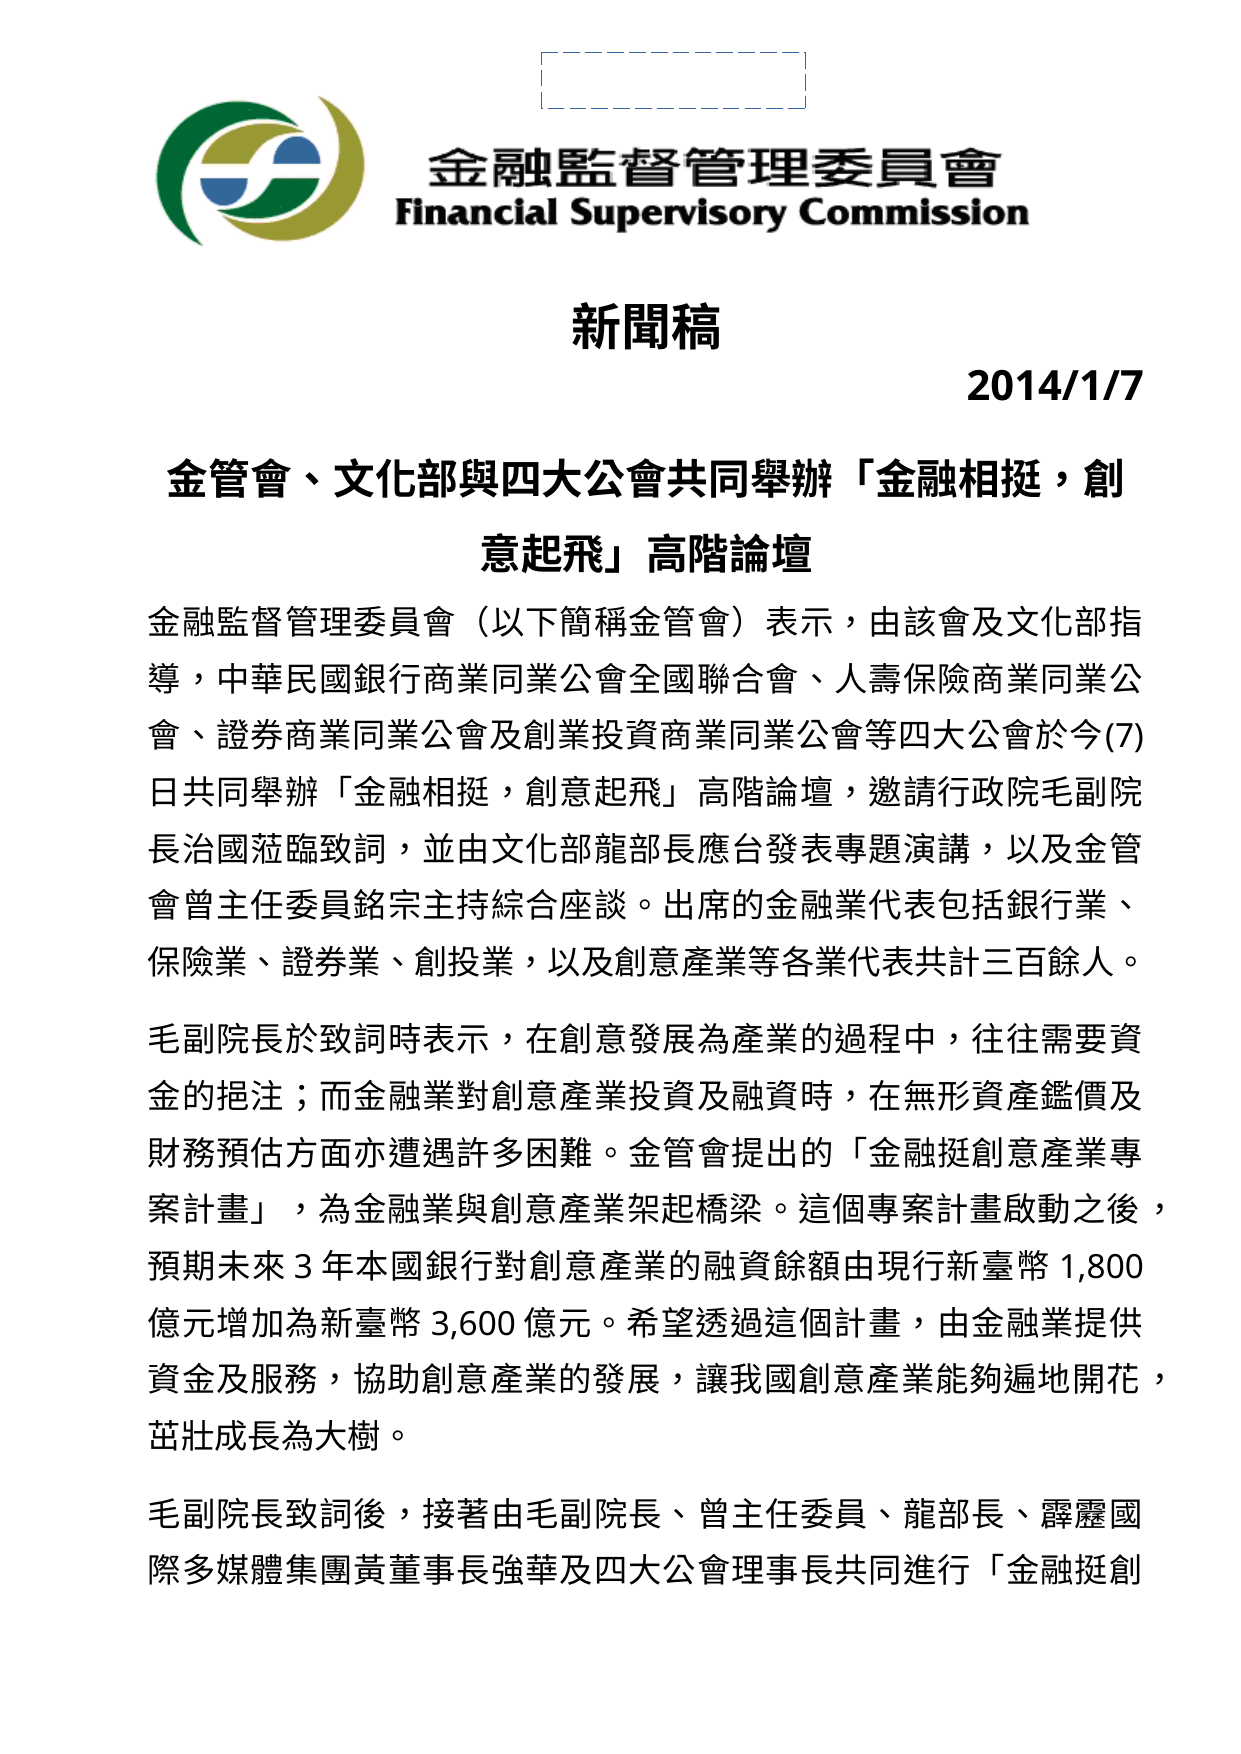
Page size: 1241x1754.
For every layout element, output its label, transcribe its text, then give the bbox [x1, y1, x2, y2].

text [148, 1610, 541, 1666]
subtitle 2014/1/7 [148, 356, 1144, 413]
text [541, 52, 805, 108]
text 毛副院長致詞後，接著由毛副院長、曾主任委員、龍部長、霹靂國際多媒體集團黃董事長強華及四大公會理事長共同進行「金融挺創 [148, 1481, 1144, 1594]
text 金融監督管理委員會（以下簡稱金管會）表示，由該會及文化部指導，中華民國銀行商業同業公會全國聯合會、人壽保險商業同業公會、證券商業同業公會及創業投資商業同業公會等四大公會於今(7)日共同舉辦「金融相挺，創意起飛」高階論壇，邀請行政院毛副院長治國蒞臨致詞，並由文化部龍部長應台發表專題演講，以及金管會曾主任委員銘宗主持綜合座談。出席的金融業代表包括銀行業、保險業、證券業、創投業，以及創意產業等各業代表共計三百餘人。 [148, 589, 1144, 986]
text [785, 1601, 1085, 1732]
text 新聞稿 [148, 304, 1144, 356]
text 毛副院長於致詞時表示，在創意發展為產業的過程中，往往需要資金的挹注；而金融業對創意產業投資及融資時，在無形資產鑑價及財務預估方面亦遭遇許多困難。金管會提出的「金融挺創意產業專案計畫」，為金融業與創意產業架起橋梁。這個專案計畫啟動之後，預期未來3年本國銀行對創意產業的融資餘額由現行新臺幣1,800億元增加為新臺幣3,600億元。希望透過這個計畫，由金融業提供資金及服務，協助創意產業的發展，讓我國創意產業能夠遍地開花，茁壯成長為大樹。 [148, 1007, 1144, 1460]
text 金管會、文化部與四大公會共同舉辦「金融相挺，創意起飛」高階論壇 [148, 439, 1144, 589]
picture [147, 88, 1047, 270]
